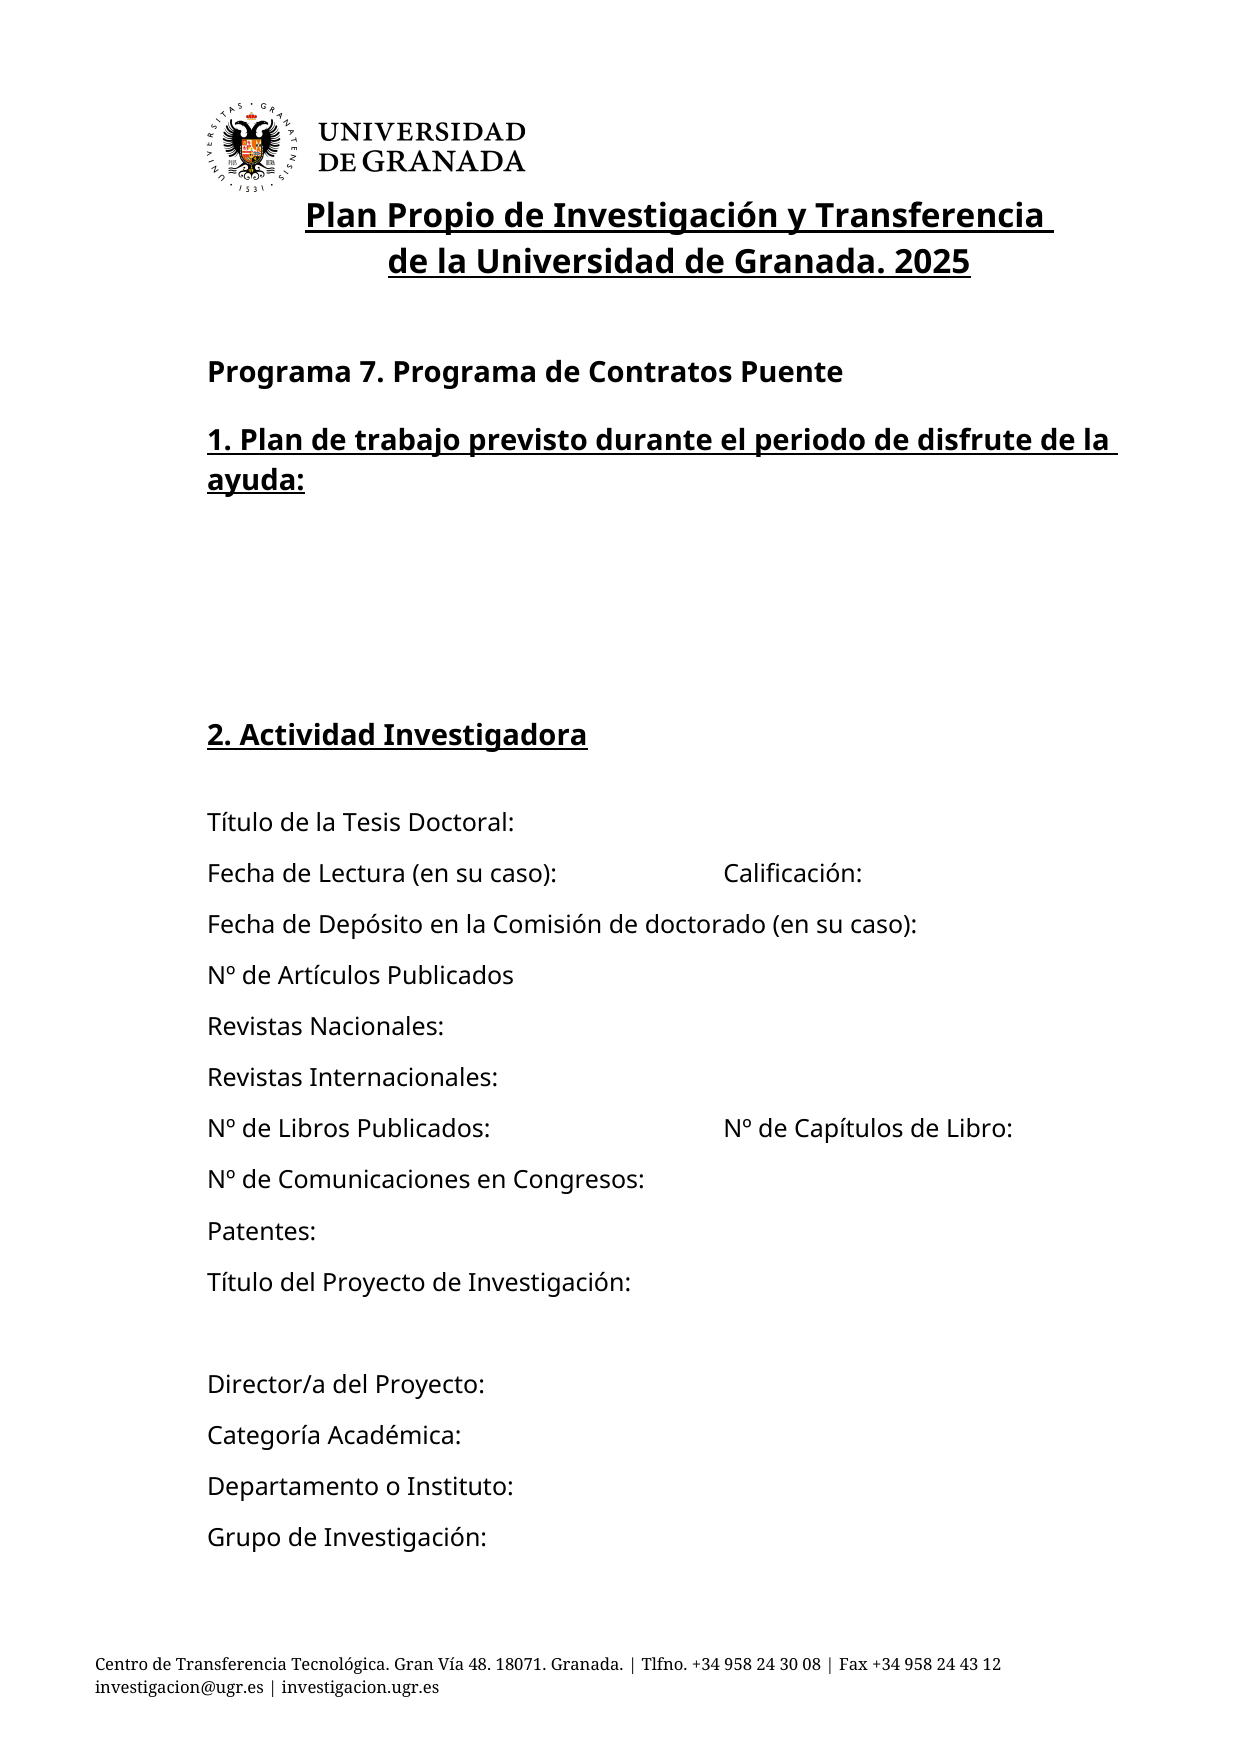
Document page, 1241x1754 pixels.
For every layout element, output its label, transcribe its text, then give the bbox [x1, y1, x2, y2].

text Nº de Libros Publicados: Nº de Capítulos de Libro: [207, 1111, 1152, 1145]
text Nº de Comunicaciones en Congresos: [207, 1162, 1152, 1196]
text Grupo de Investigación: [207, 1519, 1152, 1553]
text Programa 7. Programa de Contratos Puente [207, 351, 1152, 391]
text Patentes: [207, 1213, 1152, 1247]
text Categoría Académica: [207, 1417, 1152, 1451]
text Título de la Tesis Doctoral: [207, 805, 1152, 839]
text Revistas Nacionales: [207, 1009, 1152, 1043]
text 1. Plan de trabajo previsto durante el periodo de disfrute de la ayuda: [207, 419, 1152, 498]
text Revistas Internacionales: [207, 1060, 1152, 1094]
text de la Universidad de Granada. 2025 [207, 237, 1152, 283]
text Departamento o Instituto: [207, 1468, 1152, 1502]
text 2. Actividad Investigadora [207, 714, 1152, 754]
text Director/a del Proyecto: [207, 1366, 1152, 1400]
text Título del Proyecto de Investigación: [207, 1264, 1152, 1298]
text Fecha de Depósito en la Comisión de doctorado (en su caso): [207, 907, 1152, 941]
text Plan Propio de Investigación y Transferencia [207, 192, 1152, 237]
text Nº de Artículos Publicados [207, 958, 1152, 992]
text Fecha de Lectura (en su caso): Calificación: [207, 856, 1152, 890]
